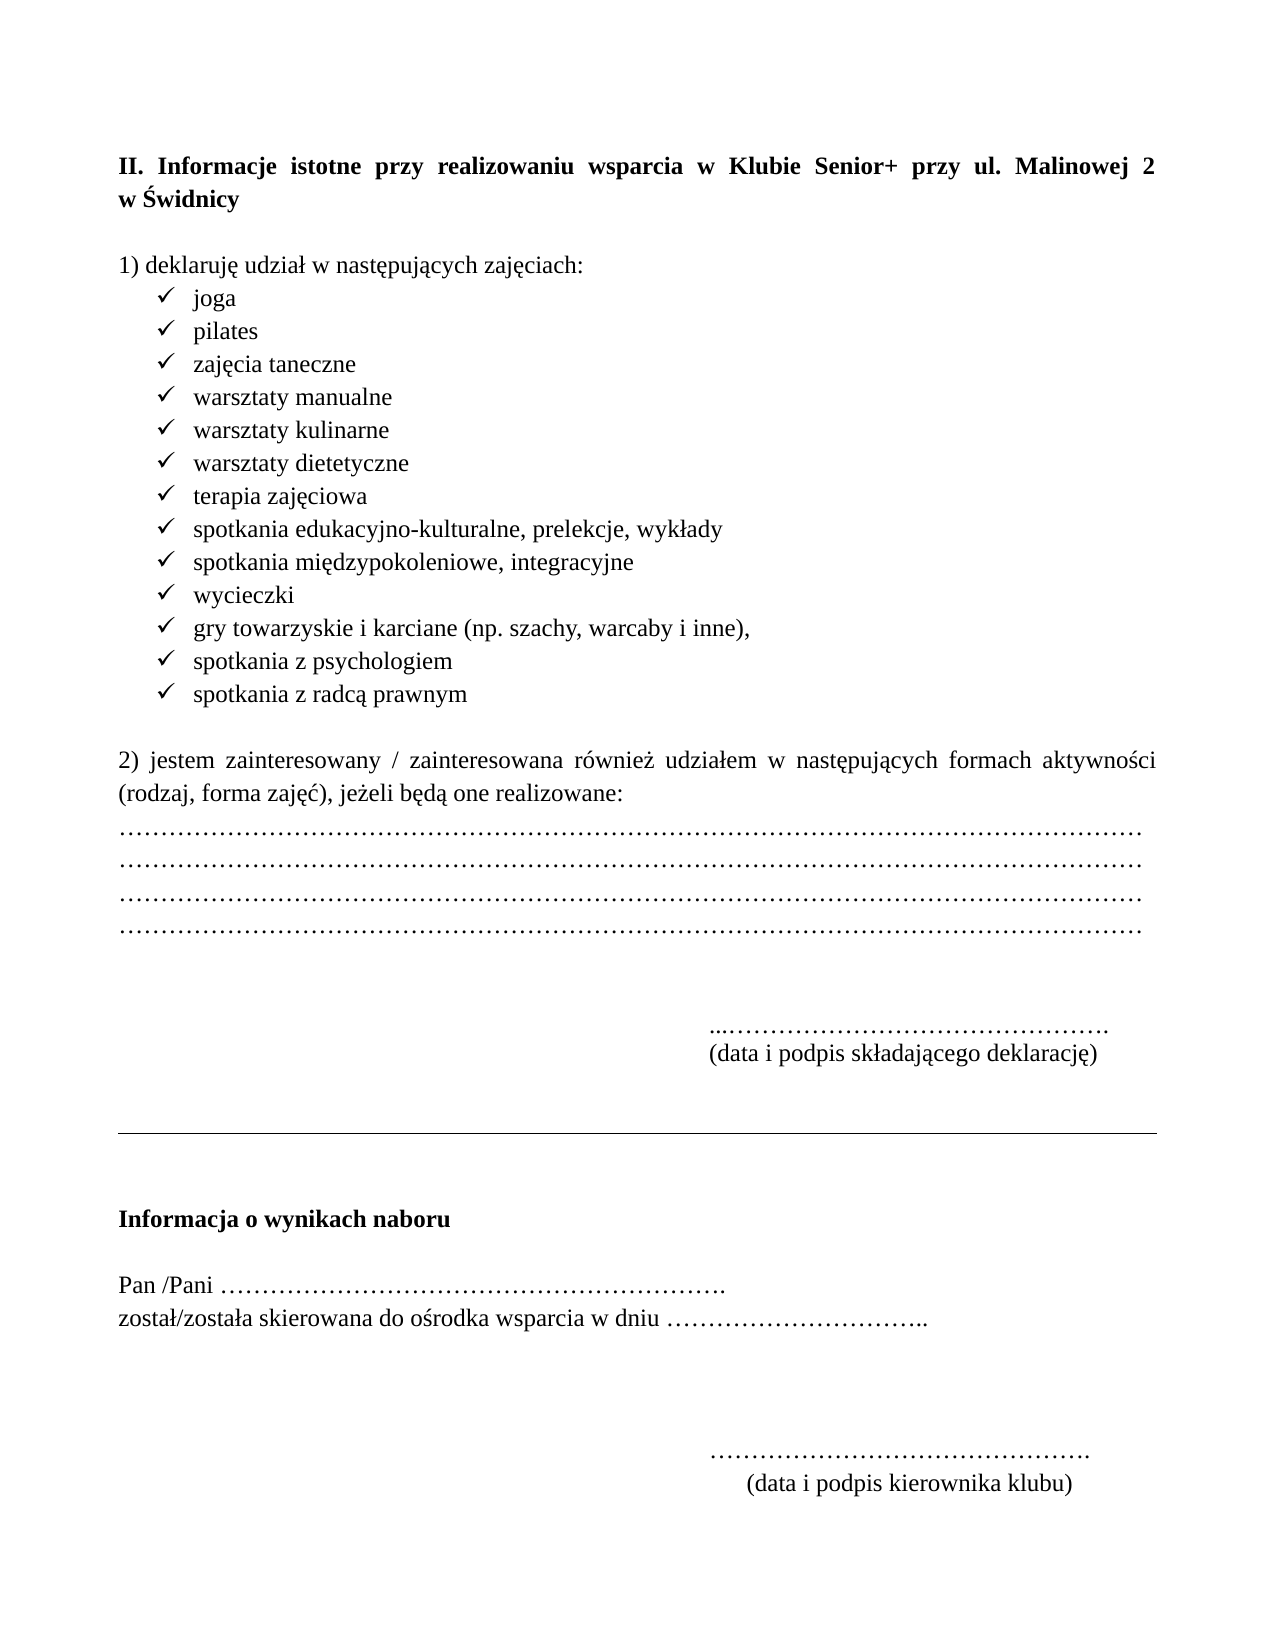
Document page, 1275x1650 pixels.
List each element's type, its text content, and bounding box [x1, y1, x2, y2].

list warsztaty dietetyczne [156, 448, 1157, 477]
text …………………………………………………………………………………………………………………………………………………………………………………………………………………………………………………………………………………………………………………………………………………………………………………………………………………………………………………… [118, 812, 1157, 939]
list wycieczki [156, 580, 1157, 609]
list pilates [156, 316, 1157, 345]
list spotkania międzypokoleniowe, integracyjne [156, 547, 1157, 576]
list warsztaty manualne [156, 382, 1157, 411]
text ...………………………………………. [118, 1010, 1157, 1038]
list joga [156, 283, 1157, 312]
text Pan /Pani ……………………………………………………. [118, 1270, 1157, 1299]
text (data i podpis składającego deklarację) [118, 1038, 1157, 1067]
list spotkania edukacyjno-kulturalne, prelekcje, wykłady [156, 514, 1157, 543]
text II. Informacje istotne przy realizowaniu wsparcia w Klubie Senior+ przy ul. Malinowej 2 w Świdnicy [118, 151, 1157, 213]
text 1) deklaruję udział w następujących zajęciach: [118, 250, 1157, 279]
list gry towarzyskie i karciane (np. szachy, warcaby i inne), [156, 613, 1157, 642]
list spotkania z psychologiem [156, 646, 1157, 675]
text 2) jestem zainteresowany / zainteresowana również udziałem w następujących formach aktywności (rodzaj, forma zajęć), jeżeli będą one realizowane: [118, 746, 1157, 807]
list warsztaty kulinarne [156, 415, 1157, 444]
text został/została skierowana do ośrodka wsparcia w dniu ………………………….. [118, 1303, 1157, 1332]
list zajęcia taneczne [156, 349, 1157, 378]
list terapia zajęciowa [156, 481, 1157, 510]
list spotkania z radcą prawnym [156, 679, 1157, 708]
text ………………………………………. [118, 1435, 1157, 1464]
text (data i podpis kierownika klubu) [118, 1468, 1157, 1497]
text Informacja o wynikach naboru [118, 1204, 1157, 1233]
